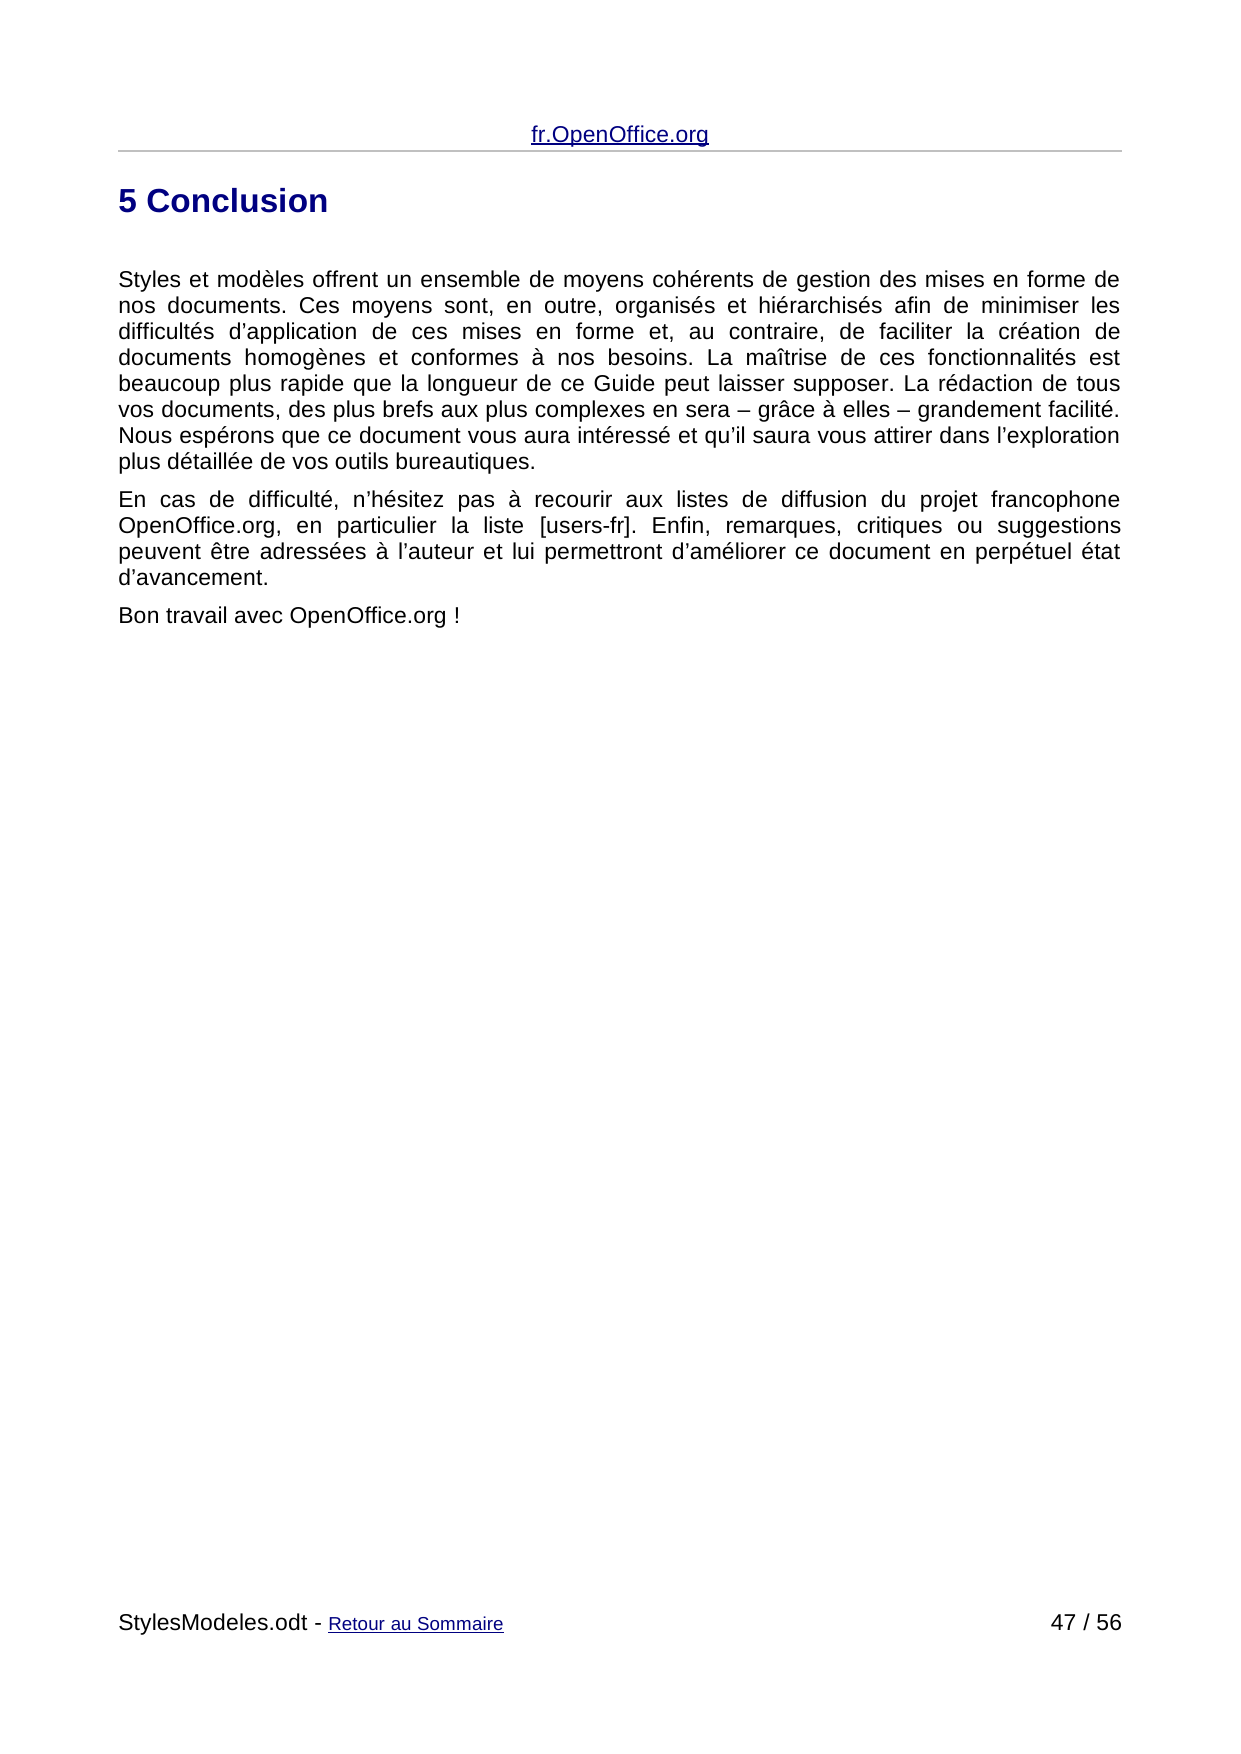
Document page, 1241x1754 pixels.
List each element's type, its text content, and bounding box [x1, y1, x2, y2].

text Bon travail avec OpenOffice.org ! [118, 602, 1122, 628]
text Styles et modèles offrent un ensemble de moyens cohérents de gestion des mises en forme de nos documents. Ces moyens sont, en outre, organisés et hiérarchisés afin de minimiser les difficultés d’application de ces mises en forme et, au contraire, de faciliter la création de documents homogènes et conformes à nos besoins. La maîtrise de ces fonctionnalités est beaucoup plus rapide que la longueur de ce Guide peut laisser supposer. La rédaction de tous vos documents, des plus brefs aux plus complexes en sera – grâce à elles – grandement facilité. Nous espérons que ce document vous aura intéressé et qu’il saura vous attirer dans l’exploration plus détaillée de vos outils bureautiques. [118, 266, 1122, 475]
text En cas de difficulté, n’hésitez pas à recourir aux listes de diffusion du projet francophone OpenOffice.org, en particulier la liste [users-fr]. Enfin, remarques, critiques ou suggestions peuvent être adressées à l’auteur et lui permettront d’améliorer ce document en perpétuel état d’avancement. [118, 486, 1122, 591]
subtitle Conclusion [118, 182, 1122, 219]
